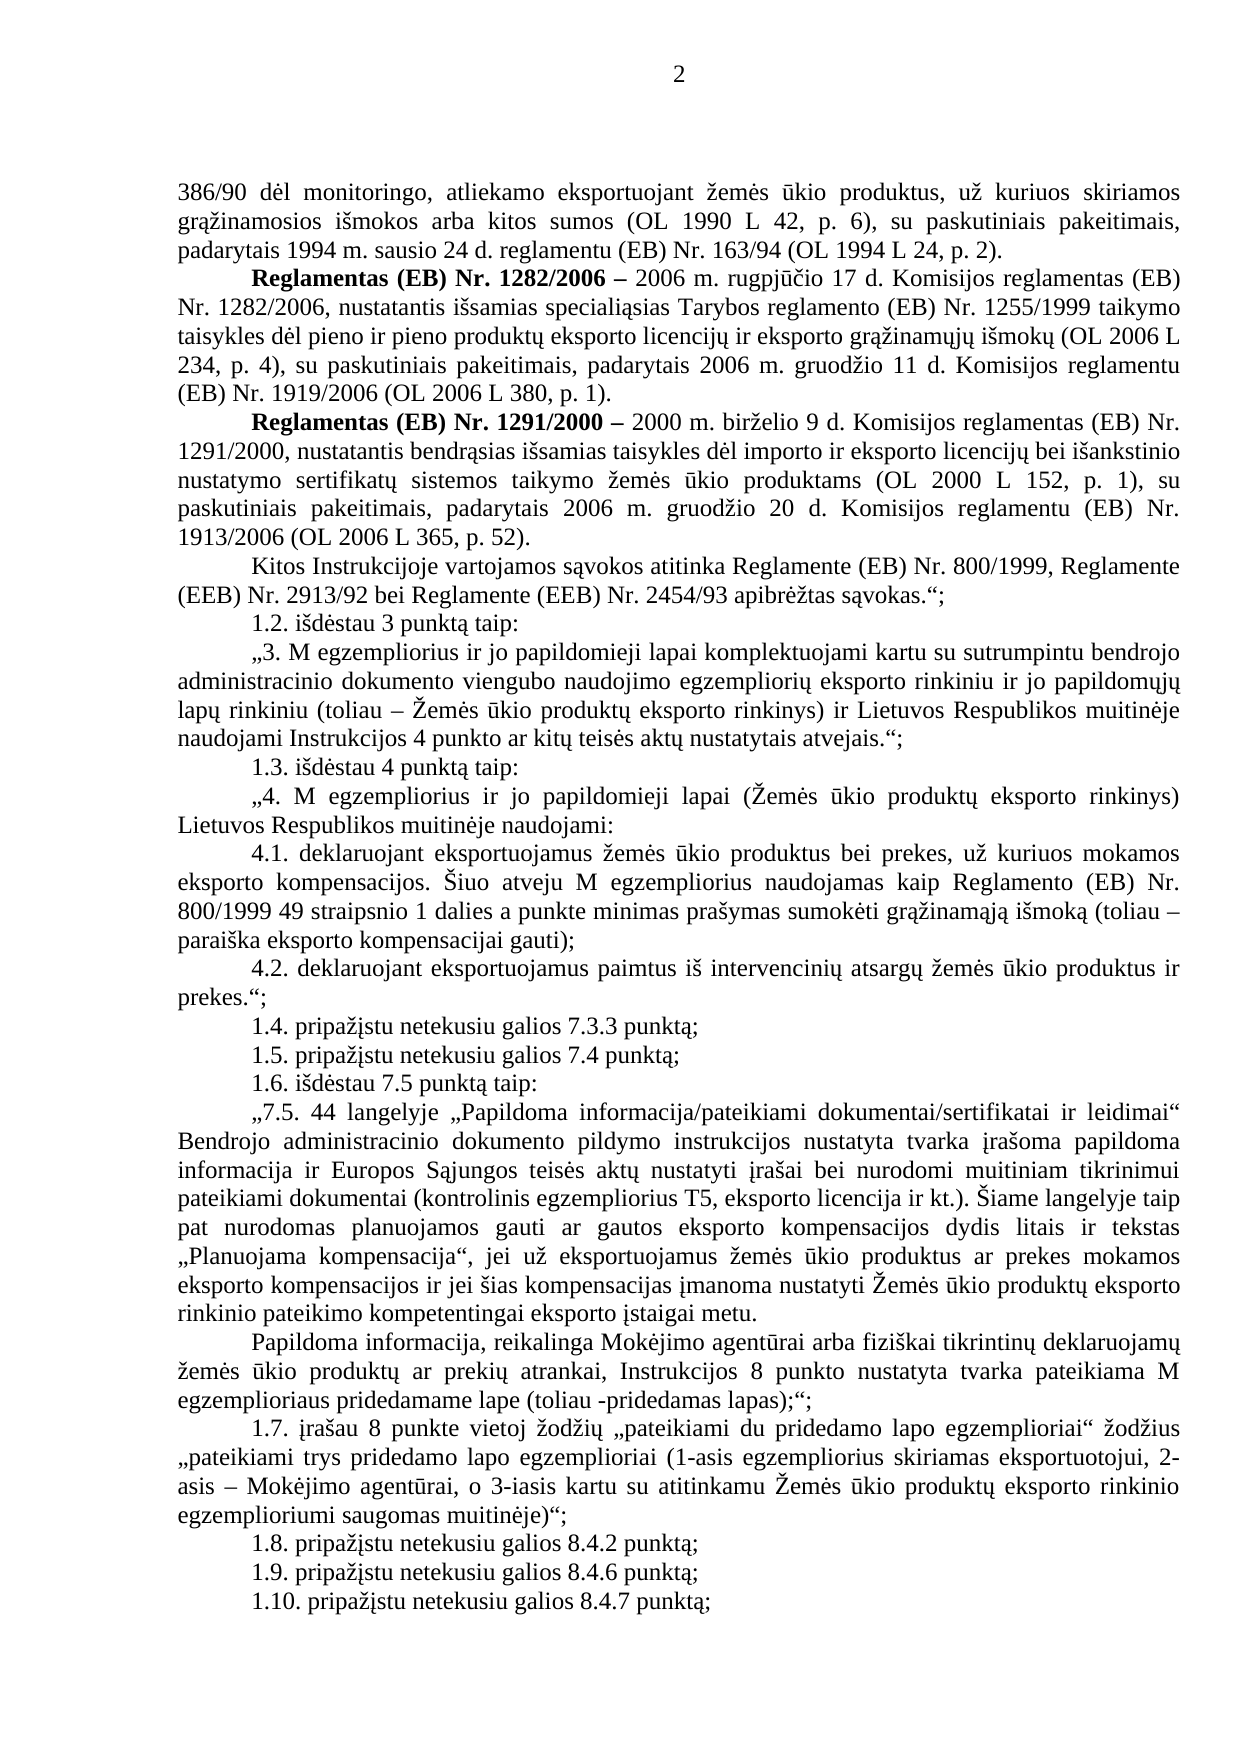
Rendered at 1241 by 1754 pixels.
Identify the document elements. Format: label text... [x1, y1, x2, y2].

text 1.10. pripažįstu netekusiu galios 8.4.7 punktą; [177, 1586, 1181, 1615]
text 386/90 dėl monitoringo, atliekamo eksportuojant žemės ūkio produktus, už kuriuos skiriamos grąžinamosios išmokos arba kitos sumos (OL 1990 L 42, p. 6), su paskutiniais pakeitimais, padarytais 1994 m. sausio 24 d. reglamentu (EB) Nr. 163/94 (OL 1994 L 24, p. 2). [177, 177, 1181, 263]
text 1.9. pripažįstu netekusiu galios 8.4.6 punktą; [177, 1557, 1181, 1586]
text Papildoma informacija, reikalinga Mokėjimo agentūrai arba fiziškai tikrintinų deklaruojamų žemės ūkio produktų ar prekių atrankai, Instrukcijos 8 punkto nustatyta tvarka pateikiama M egzemplioriaus pridedamame lape (toliau -pridedamas lapas);“; [177, 1327, 1181, 1413]
text Reglamentas (EB) Nr. 1291/2000 – 2000 m. birželio 9 d. Komisijos reglamentas (EB) Nr. 1291/2000, nustatantis bendrąsias išsamias taisykles dėl importo ir eksporto licencijų bei išankstinio nustatymo sertifikatų sistemos taikymo žemės ūkio produktams (OL 2000 L 152, p. 1), su paskutiniais pakeitimais, padarytais 2006 m. gruodžio 20 d. Komisijos reglamentu (EB) Nr. 1913/2006 (OL 2006 L 365, p. 52). [177, 407, 1181, 551]
text Reglamentas (EB) Nr. 1282/2006 – 2006 m. rugpjūčio 17 d. Komisijos reglamentas (EB) Nr. 1282/2006, nustatantis išsamias specialiąsias Tarybos reglamento (EB) Nr. 1255/1999 taikymo taisykles dėl pieno ir pieno produktų eksporto licencijų ir eksporto grąžinamųjų išmokų (OL 2006 L 234, p. 4), su paskutiniais pakeitimais, padarytais 2006 m. gruodžio 11 d. Komisijos reglamentu (EB) Nr. 1919/2006 (OL 2006 L 380, p. 1). [177, 263, 1181, 407]
text 1.3. išdėstau 4 punktą taip: [177, 752, 1181, 781]
text 1.5. pripažįstu netekusiu galios 7.4 punktą; [177, 1040, 1181, 1068]
text 1.6. išdėstau 7.5 punktą taip: [177, 1068, 1181, 1097]
text „4. M egzempliorius ir jo papildomieji lapai (Žemės ūkio produktų eksporto rinkinys) Lietuvos Respublikos muitinėje naudojami: [177, 781, 1181, 838]
text Kitos Instrukcijoje vartojamos sąvokos atitinka Reglamente (EB) Nr. 800/1999, Reglamente (EEB) Nr. 2913/92 bei Reglamente (EEB) Nr. 2454/93 apibrėžtas sąvokas.“; [177, 551, 1181, 608]
text 1.4. pripažįstu netekusiu galios 7.3.3 punktą; [177, 1011, 1181, 1040]
text 1.8. pripažįstu netekusiu galios 8.4.2 punktą; [177, 1528, 1181, 1557]
text 1.2. išdėstau 3 punktą taip: [177, 608, 1181, 637]
text „3. M egzempliorius ir jo papildomieji lapai komplektuojami kartu su sutrumpintu bendrojo administracinio dokumento viengubo naudojimo egzempliorių eksporto rinkiniu ir jo papildomųjų lapų rinkiniu (toliau – Žemės ūkio produktų eksporto rinkinys) ir Lietuvos Respublikos muitinėje naudojami Instrukcijos 4 punkto ar kitų teisės aktų nustatytais atvejais.“; [177, 637, 1181, 752]
text 4.2. deklaruojant eksportuojamus paimtus iš intervencinių atsargų žemės ūkio produktus ir prekes.“; [177, 953, 1181, 1011]
text 1.7. įrašau 8 punkte vietoj žodžių „pateikiami du pridedamo lapo egzemplioriai“ žodžius „pateikiami trys pridedamo lapo egzemplioriai (1-asis egzempliorius skiriamas eksportuotojui, 2-asis – Mokėjimo agentūrai, o 3-iasis kartu su atitinkamu Žemės ūkio produktų eksporto rinkinio egzemplioriumi saugomas muitinėje)“; [177, 1413, 1181, 1528]
text „7.5. 44 langelyje „Papildoma informacija/pateikiami dokumentai/sertifikatai ir leidimai“ Bendrojo administracinio dokumento pildymo instrukcijos nustatyta tvarka įrašoma papildoma informacija ir Europos Sąjungos teisės aktų nustatyti įrašai bei nurodomi muitiniam tikrinimui pateikiami dokumentai (kontrolinis egzempliorius T5, eksporto licencija ir kt.). Šiame langelyje taip pat nurodomas planuojamos gauti ar gautos eksporto kompensacijos dydis litais ir tekstas „Planuojama kompensacija“, jei už eksportuojamus žemės ūkio produktus ar prekes mokamos eksporto kompensacijos ir jei šias kompensacijas įmanoma nustatyti Žemės ūkio produktų eksporto rinkinio pateikimo kompetentingai eksporto įstaigai metu. [177, 1097, 1181, 1327]
text 4.1. deklaruojant eksportuojamus žemės ūkio produktus bei prekes, už kuriuos mokamos eksporto kompensacijos. Šiuo atveju M egzempliorius naudojamas kaip Reglamento (EB) Nr. 800/1999 49 straipsnio 1 dalies a punkte minimas prašymas sumokėti grąžinamąją išmoką (toliau – paraiška eksporto kompensacijai gauti); [177, 838, 1181, 953]
